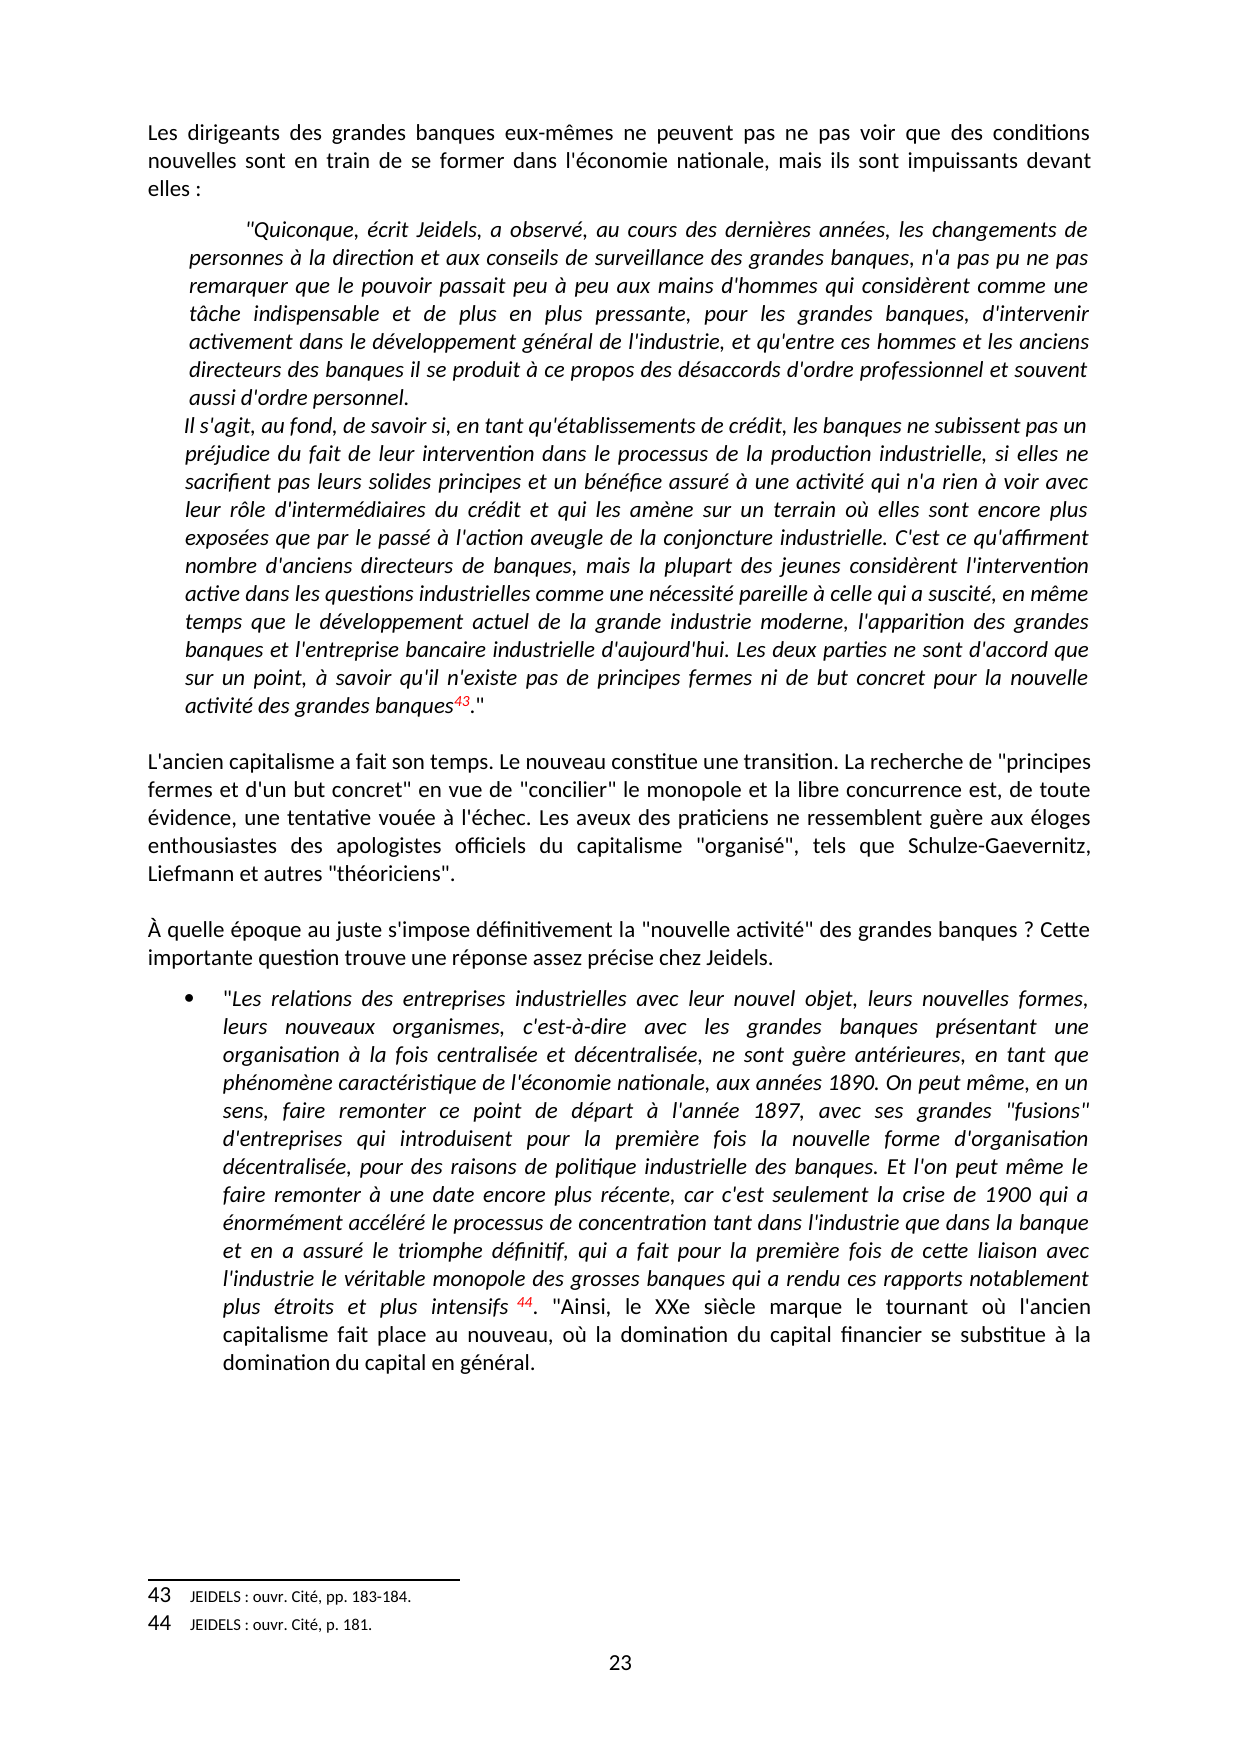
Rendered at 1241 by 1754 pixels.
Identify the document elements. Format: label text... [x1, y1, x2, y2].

text Les dirigeants des grandes banques eux-mêmes ne peuvent pas ne pas voir que des conditions nouvelles sont en train de se former dans l'économie nationale, mais ils sont impuissants devant elles : [148, 118, 1093, 202]
text Il s'agit, au fond, de savoir si, en tant qu'établissements de crédit, les banques ne subissent pas un préjudice du fait de leur intervention dans le processus de la production industrielle, si elles ne sacrifient pas leurs solides principes et un bénéfice assuré à une activité qui n'a rien à voir avec leur rôle d'intermédiaires du crédit et qui les amène sur un terrain où elles sont encore plus exposées que par le passé à l'action aveugle de la conjoncture industrielle. C'est ce qu'affirment nombre d'anciens directeurs de banques, mais la plupart des jeunes considèrent l'intervention active dans les questions industrielles comme une nécessité pareille à celle qui a suscité, en même temps que le développement actuel de la grande industrie moderne, l'apparition des grandes banques et l'entreprise bancaire industrielle d'aujourd'hui. Les deux parties ne sont d'accord que sur un point, à savoir qu'il n'existe pas de principes fermes ni de but concret pour la nouvelle activité des grandes banques." [148, 411, 1093, 719]
list "Les relations des entreprises industrielles avec leur nouvel objet, leurs nouvelles formes, leurs nouveaux organismes, c'est-à-dire avec les grandes banques présentant une organisation à la fois centralisée et décentralisée, ne sont guère antérieures, en tant que phénomène caractéristique de l'économie nationale, aux années 1890. On peut même, en un sens, faire remonter ce point de départ à l'année 1897, avec ses grandes "fusions" d'entreprises qui introduisent pour la première fois la nouvelle forme d'organisation décentralisée, pour des raisons de politique industrielle des banques. Et l'on peut même le faire remonter à une date encore plus récente, car c'est seulement la crise de 1900 qui a énormément accéléré le processus de concentration tant dans l'industrie que dans la banque et en a assuré le triomphe définitif, qui a fait pour la première fois de cette liaison avec l'industrie le véritable monopole des grosses banques qui a rendu ces rapports notablement plus étroits et plus intensifs . "Ainsi, le XXe siècle marque le tournant où l'ancien capitalisme fait place au nouveau, où la domination du capital financier se substitue à la domination du capital en général. [185, 984, 1093, 1376]
text À quelle époque au juste s'impose définitivement la "nouvelle activité" des grandes banques ? Cette importante question trouve une réponse assez précise chez Jeidels. [148, 915, 1093, 971]
text L'ancien capitalisme a fait son temps. Le nouveau constitue une transition. La recherche de "principes fermes et d'un but concret" en vue de "concilier" le monopole et la libre concurrence est, de toute évidence, une tentative vouée à l'échec. Les aveux des praticiens ne ressemblent guère aux éloges enthousiastes des apologistes officiels du capitalisme "organisé", tels que Schulze-Gaevernitz, Liefmann et autres "théoriciens". [148, 747, 1093, 887]
text JEIDELS : ouvr. Cité, pp. 183-184. [148, 1580, 1093, 1608]
text "Quiconque, écrit Jeidels, a observé, au cours des dernières années, les changements de personnes à la direction et aux conseils de surveillance des grandes banques, n'a pas pu ne pas remarquer que le pouvoir passait peu à peu aux mains d'hommes qui considèrent comme une tâche indispensable et de plus en plus pressante, pour les grandes banques, d'intervenir activement dans le développement général de l'industrie, et qu'entre ces hommes et les anciens directeurs des banques il se produit à ce propos des désaccords d'ordre professionnel et souvent aussi d'ordre personnel. [189, 215, 1093, 411]
list JEIDELS : ouvr. Cité, p. 181. [148, 1608, 1093, 1636]
